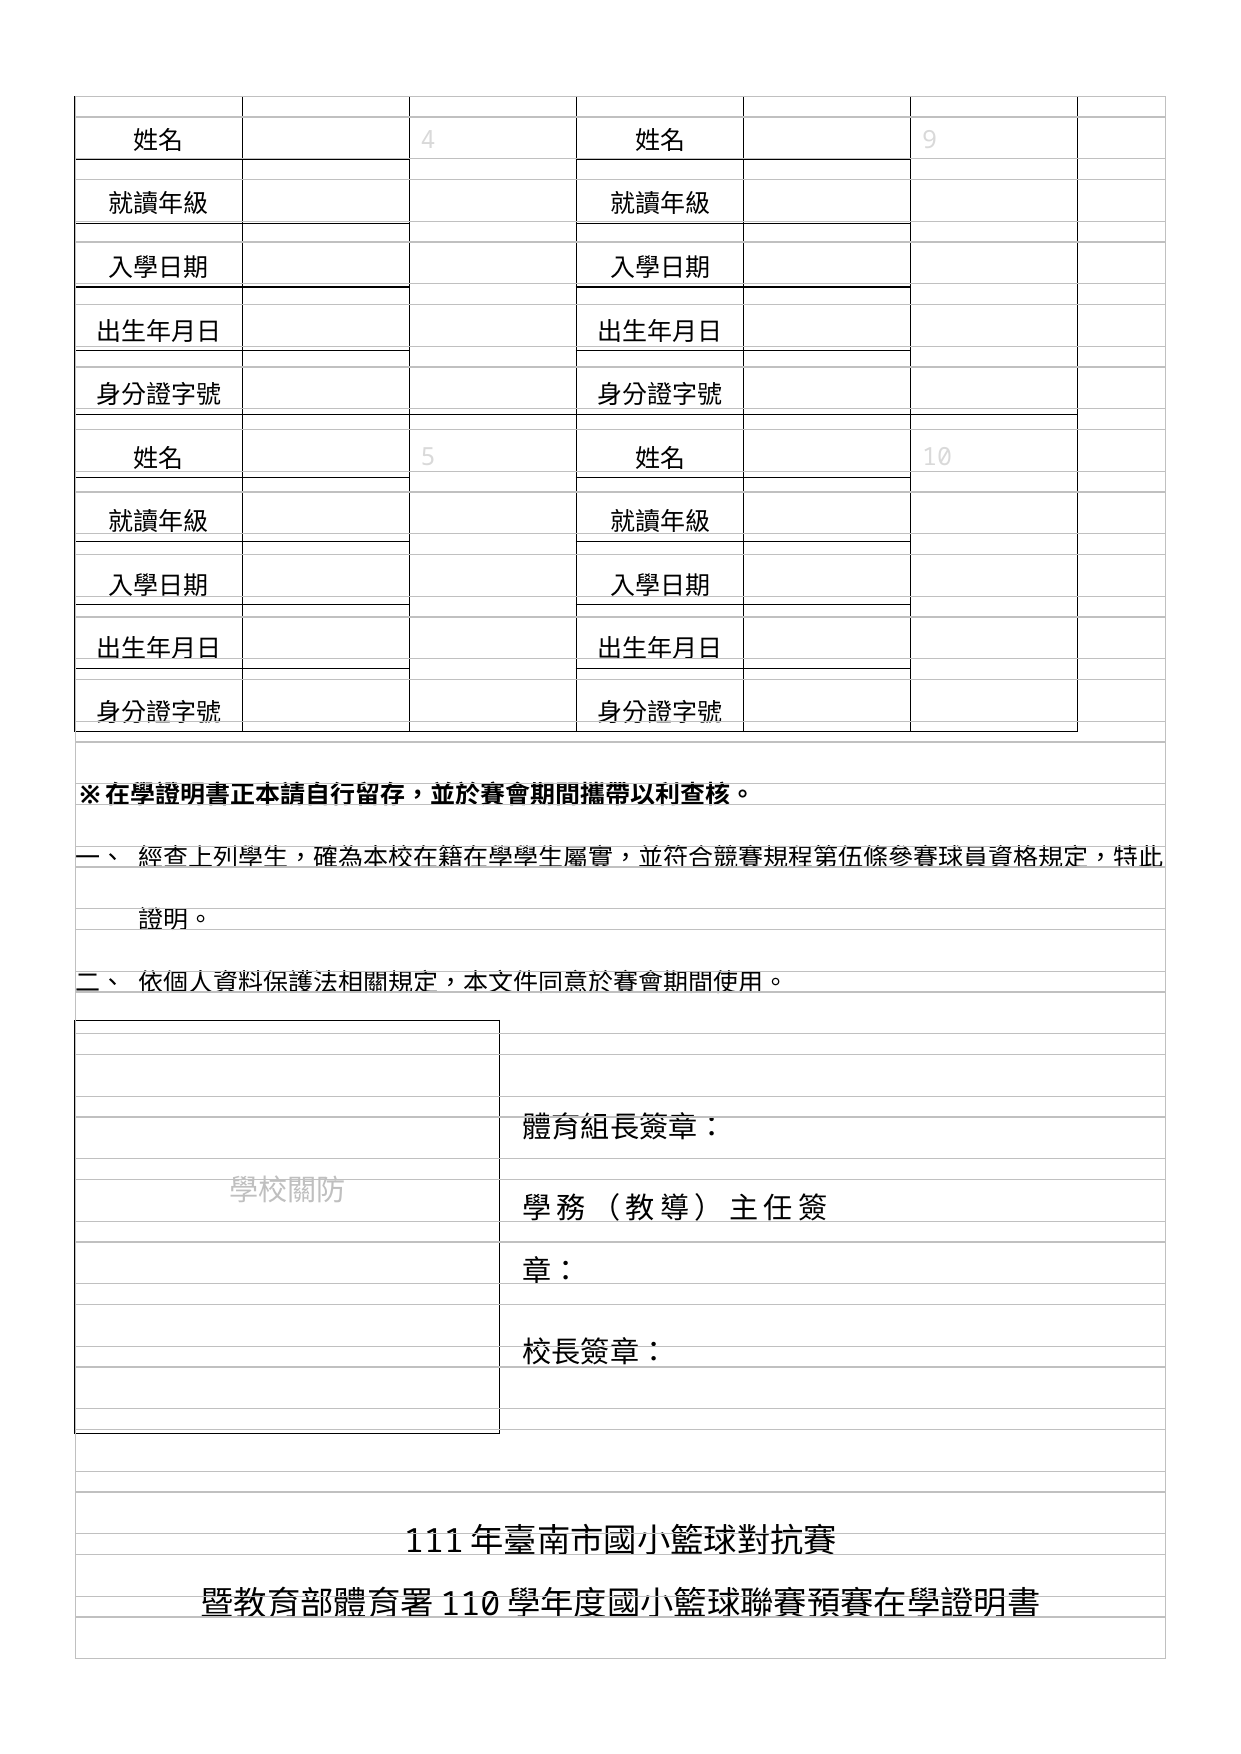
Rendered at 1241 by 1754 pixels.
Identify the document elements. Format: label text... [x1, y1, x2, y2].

text 111年臺南市國小籃球對抗賽 [490, 1534, 541, 1554]
table_cell 入學日期 [76, 555, 242, 596]
table_cell [243, 97, 409, 116]
table_cell [744, 368, 910, 408]
list 經查上列學生，確為本校在籍在學學生屬實，並符合競賽規程第伍條參賽球員資格規定，特此證明。 [682, 847, 768, 866]
table_cell [243, 180, 409, 221]
table_cell 出生年月日 [577, 305, 743, 346]
table_header [839, 1118, 865, 1158]
table_cell [410, 534, 576, 554]
table_cell [744, 305, 910, 346]
list 依個人資料保護法相關規定，本文件同意於賽會期間使用。 [76, 938, 1165, 971]
table_cell [911, 159, 1077, 179]
text 111年臺南市國小籃球對抗賽 [76, 1555, 1165, 1559]
table_header [839, 1305, 865, 1346]
table_cell 4 [410, 118, 576, 158]
table_cell [911, 618, 1077, 658]
text 111年臺南市國小籃球對抗賽 [634, 1534, 652, 1554]
table_cell [243, 493, 409, 533]
table_cell [744, 160, 910, 179]
table_cell [243, 597, 409, 604]
table_cell [243, 618, 409, 658]
table_cell [744, 597, 910, 604]
list 依個人資料保護法相關規定，本文件同意於賽會期間使用。 [76, 972, 144, 991]
table_cell 出生年月日 [76, 618, 242, 658]
table_cell [577, 669, 743, 679]
text ※在學證明書正本請自行留存，並於賽會期間攜帶以利查核。 [678, 784, 709, 804]
table_header [76, 1097, 499, 1116]
table_cell [511, 1165, 839, 1179]
table_header [839, 1097, 865, 1116]
table_cell [243, 534, 409, 541]
table_header [839, 1347, 865, 1366]
text 暨教育部體育署110學年度國小籃球聯賽預賽在學證明書 [658, 1597, 728, 1616]
table_header [511, 1097, 839, 1116]
table_header [839, 1222, 865, 1241]
table_cell [744, 97, 910, 116]
table_header [76, 1034, 499, 1054]
table_cell [410, 243, 576, 283]
table_cell [410, 347, 576, 366]
text 暨教育部體育署110學年度國小籃球聯賽預賽在學證明書 [76, 1618, 1165, 1622]
table_cell 就讀年級 [577, 493, 743, 533]
table_cell [243, 415, 409, 429]
table_cell [76, 160, 242, 179]
table_cell [243, 669, 409, 679]
text ※在學證明書正本請自行留存，並於賽會期間攜帶以利查核。 [712, 784, 1165, 804]
list 依個人資料保護法相關規定，本文件同意於賽會期間使用。 [594, 972, 667, 991]
text ※在學證明書正本請自行留存，並於賽會期間攜帶以利查核。 [203, 784, 242, 804]
table_cell [744, 288, 910, 304]
table_cell [744, 605, 910, 616]
table_cell [76, 288, 242, 304]
table_header [500, 1347, 511, 1366]
table_header [76, 1347, 499, 1366]
table_cell [744, 555, 910, 596]
table_cell 5 [410, 430, 576, 471]
table_header [76, 1243, 499, 1283]
table_cell [410, 409, 576, 413]
table_header [76, 1021, 499, 1033]
text ※在學證明書正本請自行留存，並於賽會期間攜帶以利查核。 [269, 784, 315, 804]
list 依個人資料保護法相關規定，本文件同意於賽會期間使用。 [408, 972, 474, 991]
text 111年臺南市國小籃球對抗賽 [566, 1534, 585, 1554]
table_cell [911, 534, 1077, 554]
list 經查上列學生，確為本校在籍在學學生屬實，並符合競賽規程第伍條參賽球員資格規定，特此證明。 [76, 868, 1165, 908]
table_cell [76, 534, 242, 541]
table_header [76, 1284, 499, 1304]
list 經查上列學生，確為本校在籍在學學生屬實，並符合競賽規程第伍條參賽球員資格規定，特此證明。 [869, 847, 954, 866]
table_cell [410, 368, 576, 408]
table_cell 出生年月日 [577, 618, 743, 658]
table_cell [76, 597, 242, 604]
table_cell [410, 597, 576, 616]
table_cell [76, 659, 242, 668]
table_cell [511, 1222, 839, 1241]
table_cell [243, 555, 409, 596]
table_header [76, 1368, 499, 1408]
table_cell [243, 160, 409, 179]
table_cell [243, 605, 409, 616]
table_cell [577, 160, 743, 179]
table_cell [577, 605, 743, 616]
table_cell 姓名 [76, 118, 242, 158]
table_cell [243, 351, 409, 366]
table_cell [76, 542, 242, 554]
table_cell [410, 159, 576, 179]
table_cell [911, 222, 1077, 241]
table_cell [243, 305, 409, 346]
table_header [76, 1305, 499, 1346]
table_cell 就讀年級 [76, 493, 242, 533]
table_header [500, 1020, 865, 1033]
text 暨教育部體育署110學年度國小籃球聯賽預賽在學證明書 [895, 1597, 990, 1616]
table_cell [744, 224, 910, 241]
text 111年臺南市國小籃球對抗賽 [76, 1497, 1165, 1533]
table_header [76, 1159, 499, 1179]
table_header [76, 1118, 499, 1158]
table_cell [911, 347, 1077, 366]
table_cell [243, 368, 409, 408]
table_cell [911, 722, 1077, 731]
table_header [500, 1284, 511, 1304]
table_cell [76, 478, 242, 491]
table_cell 學務（教導）主任簽 [511, 1180, 839, 1221]
text 暨教育部體育署110學年度國小籃球聯賽預賽在學證明書 [418, 1597, 557, 1616]
text 111年臺南市國小籃球對抗賽 [778, 1534, 814, 1554]
table_header [839, 1180, 865, 1221]
table_cell [744, 722, 910, 731]
table_header [500, 1222, 511, 1241]
table_header [511, 1159, 839, 1164]
table_cell [76, 722, 242, 731]
table_cell 身分證字號 [76, 680, 242, 721]
text 111年臺南市國小籃球對抗賽 [726, 1534, 763, 1554]
table_cell [911, 305, 1077, 346]
table_cell [243, 659, 409, 668]
text 暨教育部體育署110學年度國小籃球聯賽預賽在學證明書 [76, 1559, 1165, 1596]
table_cell [577, 534, 743, 541]
table_cell [410, 305, 576, 346]
list 經查上列學生，確為本校在籍在學學生屬實，並符合競賽規程第伍條參賽球員資格規定，特此證明。 [470, 847, 550, 866]
text 暨教育部體育署110學年度國小籃球聯賽預賽在學證明書 [259, 1597, 294, 1616]
table_cell 章： [511, 1243, 839, 1283]
list 經查上列學生，確為本校在籍在學學生屬實，並符合競賽規程第伍條參賽球員資格規定，特此證明。 [76, 930, 1165, 938]
table_cell [410, 722, 576, 731]
table_cell [744, 409, 910, 413]
table_header [500, 1243, 511, 1283]
table_header [839, 1284, 865, 1304]
list 經查上列學生，確為本校在籍在學學生屬實，並符合競賽規程第伍條參賽球員資格規定，特此證明。 [1058, 847, 1118, 866]
text ※在學證明書正本請自行留存，並於賽會期間攜帶以利查核。 [76, 784, 113, 804]
text 暨教育部體育署110學年度國小籃球聯賽預賽在學證明書 [577, 1597, 610, 1616]
text 111年臺南市國小籃球對抗賽 [588, 1534, 606, 1554]
table_cell 身分證字號 [76, 368, 242, 408]
table_header [500, 1409, 865, 1429]
table_cell 入學日期 [577, 243, 743, 283]
table_cell [577, 542, 743, 554]
table_header [839, 1243, 865, 1283]
table_cell [243, 430, 409, 471]
table_header [76, 1409, 499, 1429]
table_cell [410, 555, 576, 596]
table_cell [577, 224, 743, 241]
table_cell [911, 415, 1077, 429]
table_cell [410, 472, 576, 491]
table_cell [410, 180, 576, 221]
table_cell [410, 222, 576, 241]
table_header [511, 1083, 839, 1096]
table_cell [511, 1284, 839, 1304]
table_cell [577, 288, 743, 304]
table_cell [577, 472, 743, 477]
table_cell [744, 243, 910, 283]
table_cell [243, 722, 409, 731]
table_cell [744, 415, 910, 429]
text ※在學證明書正本請自行留存，並於賽會期間攜帶以利查核。 [465, 784, 544, 804]
table_cell [243, 542, 409, 554]
table_cell [744, 478, 910, 491]
table_header [500, 1305, 511, 1346]
list 經查上列學生，確為本校在籍在學學生屬實，並符合競賽規程第伍條參賽球員資格規定，特此證明。 [76, 909, 176, 929]
table_cell 姓名 [577, 430, 743, 471]
table_cell [744, 472, 910, 477]
table_header [76, 1222, 499, 1241]
list 依個人資料保護法相關規定，本文件同意於賽會期間使用。 [561, 972, 594, 991]
table_cell [911, 659, 1077, 679]
table_cell [577, 478, 743, 491]
table_cell [243, 243, 409, 283]
table_cell 身分證字號 [577, 368, 743, 408]
table_cell [243, 224, 409, 241]
table_cell 校長簽章： [511, 1308, 839, 1346]
table_cell [744, 659, 910, 668]
table_cell [744, 493, 910, 533]
table_cell [577, 659, 743, 668]
list 經查上列學生，確為本校在籍在學學生屬實，並符合競賽規程第伍條參賽球員資格規定，特此證明。 [795, 847, 844, 866]
table_header [500, 1180, 511, 1221]
table_cell [744, 680, 910, 721]
table_cell 姓名 [76, 430, 242, 471]
text 111年臺南市國小籃球對抗賽 [608, 1534, 631, 1551]
text 暨教育部體育署110學年度國小籃球聯賽預賽在學證明書 [346, 1597, 394, 1616]
table_cell 出生年月日 [76, 305, 242, 346]
table_cell [243, 409, 409, 413]
table_cell [410, 618, 576, 658]
table_header 學校關防 [76, 1180, 499, 1221]
table_cell [744, 180, 910, 221]
text ※在學證明書正本請自行留存，並於賽會期間攜帶以利查核。 [586, 784, 649, 804]
table_cell [410, 97, 576, 116]
table_cell 就讀年級 [577, 180, 743, 221]
list 經查上列學生，確為本校在籍在學學生屬實，並符合競賽規程第伍條參賽球員資格規定，特此證明。 [568, 847, 647, 866]
text 暨教育部體育署110學年度國小籃球聯賽預賽在學證明書 [76, 1597, 244, 1616]
table_cell [76, 415, 242, 429]
text 暨教育部體育署110學年度國小籃球聯賽預賽在學證明書 [816, 1597, 851, 1616]
table_cell [911, 243, 1077, 283]
text 111年臺南市國小籃球對抗賽 [655, 1534, 724, 1554]
table_cell [744, 534, 910, 541]
table_cell [911, 180, 1077, 221]
table_cell [577, 415, 743, 429]
list 依個人資料保護法相關規定，本文件同意於賽會期間使用。 [280, 972, 328, 991]
text ※在學證明書正本請自行留存，並於賽會期間攜帶以利查核。 [76, 751, 1165, 783]
table_cell [744, 669, 910, 679]
list 經查上列學生，確為本校在籍在學學生屬實，並符合競賽規程第伍條參賽球員資格規定，特此證明。 [76, 847, 199, 866]
list 經查上列學生，確為本校在籍在學學生屬實，並符合競賽規程第伍條參賽球員資格規定，特此證明。 [955, 847, 1003, 866]
table_cell [911, 472, 1077, 491]
table_header 體育組長簽章： [511, 1118, 839, 1158]
table_cell [911, 409, 1077, 413]
text 暨教育部體育署110學年度國小籃球聯賽預賽在學證明書 [756, 1597, 784, 1616]
list 經查上列學生，確為本校在籍在學學生屬實，並符合競賽規程第伍條參賽球員資格規定，特此證明。 [186, 909, 1165, 929]
list 經查上列學生，確為本校在籍在學學生屬實，並符合競賽規程第伍條參賽球員資格規定，特此證明。 [76, 813, 1165, 846]
table_cell [911, 555, 1077, 596]
table_cell [76, 472, 242, 477]
table_cell [76, 669, 242, 679]
table_cell [76, 351, 242, 366]
table_cell [577, 97, 743, 116]
table_cell [911, 493, 1077, 533]
text ※在學證明書正本請自行留存，並於賽會期間攜帶以利查核。 [318, 784, 367, 804]
table_cell [911, 368, 1077, 408]
table_cell [76, 605, 242, 616]
table_cell 入學日期 [577, 555, 743, 596]
text 111年臺南市國小籃球對抗賽 [826, 1534, 1165, 1554]
table_cell [744, 351, 910, 366]
table_cell [577, 409, 743, 413]
table_cell [577, 597, 743, 604]
table_cell 校長簽章： [511, 1347, 839, 1366]
table_header [500, 1368, 865, 1408]
text ※在學證明書正本請自行留存，並於賽會期間攜帶以利查核。 [112, 784, 168, 804]
list 依個人資料保護法相關規定，本文件同意於賽會期間使用。 [76, 993, 1165, 1001]
table_cell [410, 284, 576, 304]
table_cell [243, 118, 409, 158]
table_cell [744, 430, 910, 471]
table_cell 姓名 [577, 118, 743, 158]
table_header [500, 1118, 511, 1158]
table_cell 身分證字號 [577, 680, 743, 721]
text 暨教育部體育署110學年度國小籃球聯賽預賽在學證明書 [1004, 1597, 1165, 1616]
table_cell [744, 118, 910, 158]
table_cell [911, 97, 1077, 116]
table_cell [243, 472, 409, 477]
table_cell [410, 659, 576, 679]
table_cell [410, 680, 576, 721]
list 依個人資料保護法相關規定，本文件同意於賽會期間使用。 [760, 972, 1165, 991]
table_cell 9 [911, 118, 1077, 158]
table_cell [911, 680, 1077, 721]
table_cell [744, 618, 910, 658]
table_cell [577, 722, 743, 731]
table_header [500, 1159, 865, 1179]
list 經查上列學生，確為本校在籍在學學生屬實，並符合競賽規程第伍條參賽球員資格規定，特此證明。 [420, 847, 472, 866]
table_cell [76, 224, 242, 241]
text 111年臺南市國小籃球對抗賽 [76, 1534, 487, 1554]
text ※在學證明書正本請自行留存，並於賽會期間攜帶以利查核。 [387, 784, 438, 804]
table_cell [76, 97, 242, 116]
table_cell 10 [911, 430, 1077, 471]
table_cell [243, 288, 409, 304]
table_cell [243, 478, 409, 491]
table_cell 就讀年級 [76, 180, 242, 221]
table_header [76, 1055, 499, 1096]
table_cell [911, 284, 1077, 304]
table_cell [410, 493, 576, 533]
table_cell [911, 597, 1077, 616]
table_header [500, 1034, 865, 1054]
text ※在學證明書正本請自行留存，並於賽會期間攜帶以利查核。 [76, 805, 1165, 813]
table_cell 入學日期 [76, 243, 242, 283]
table_cell [577, 351, 743, 366]
table_header [500, 1055, 865, 1096]
table_cell [243, 680, 409, 721]
table_cell [76, 409, 242, 413]
table_cell [410, 415, 576, 429]
table_header [500, 1097, 511, 1116]
table_cell [744, 542, 910, 554]
